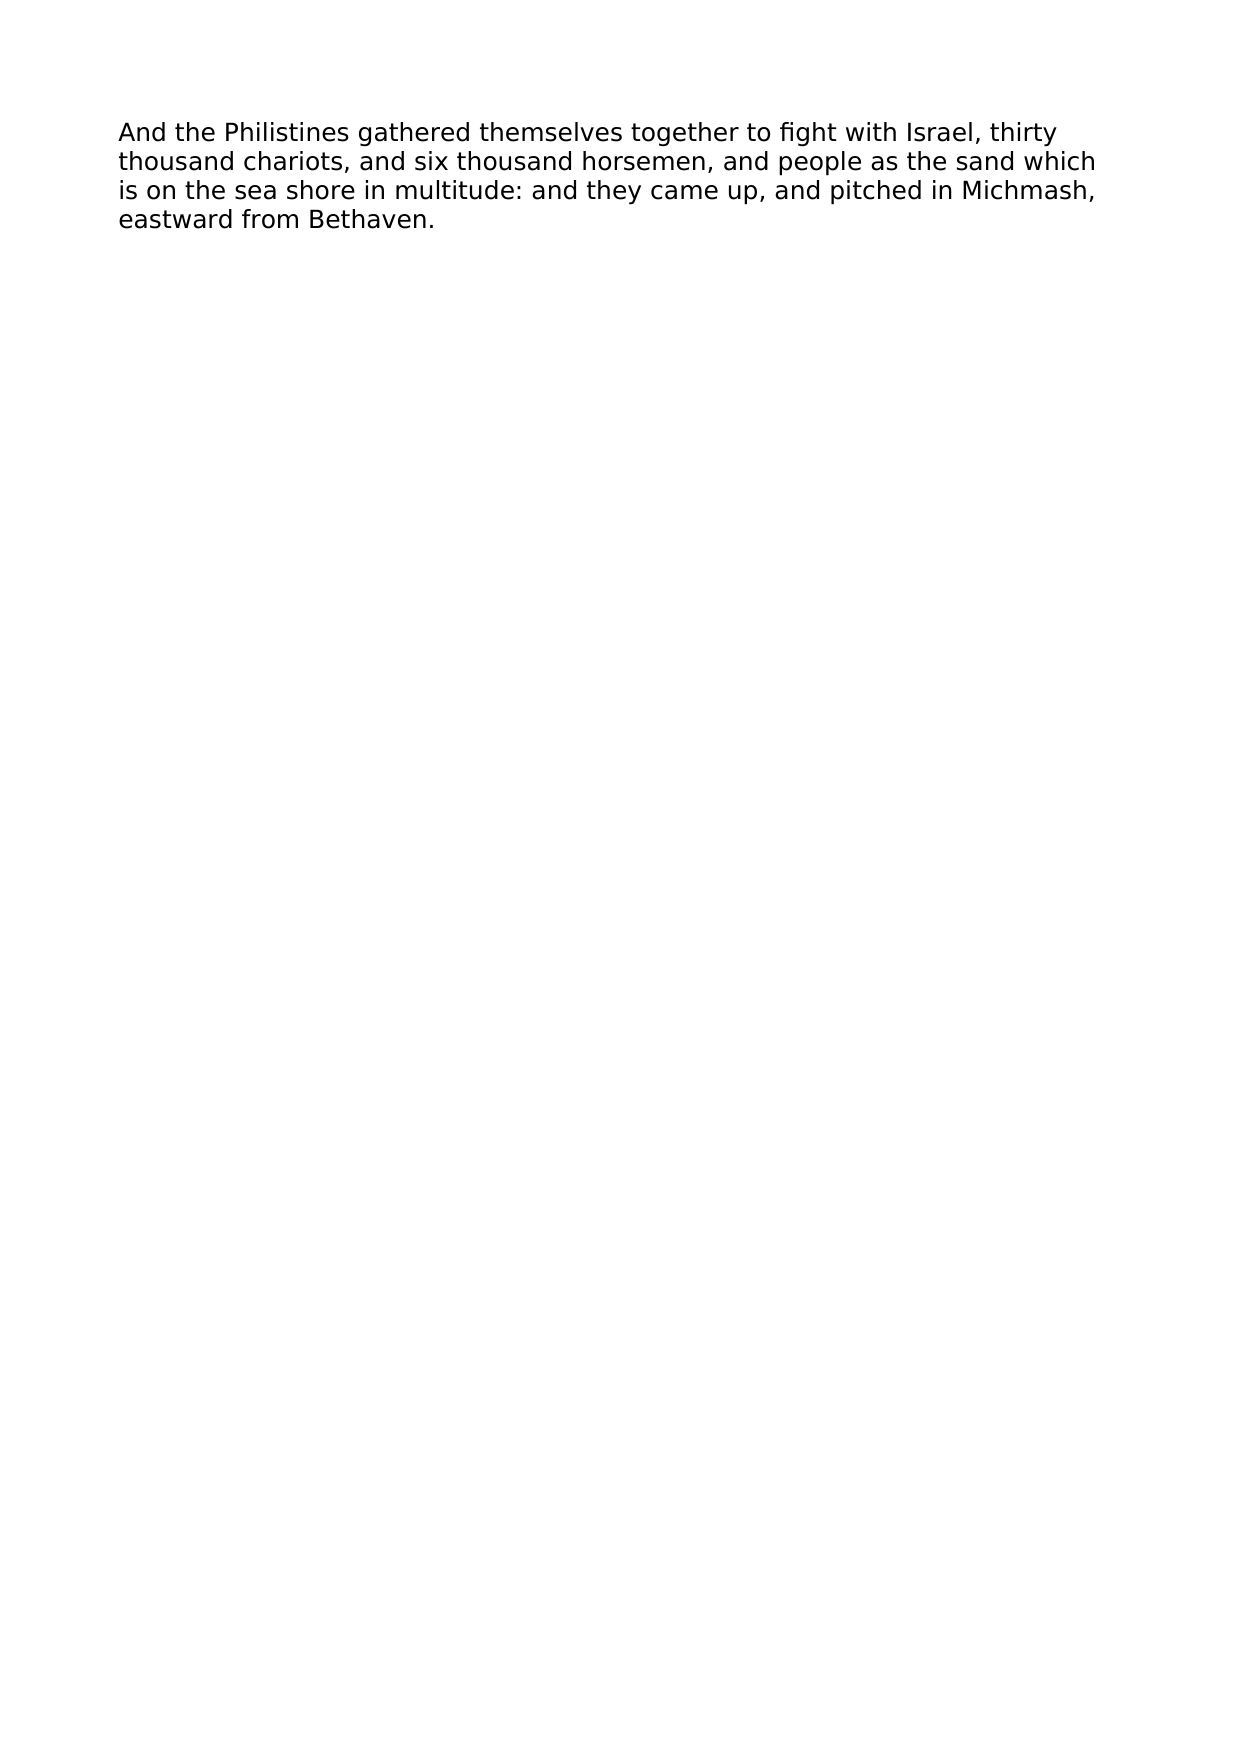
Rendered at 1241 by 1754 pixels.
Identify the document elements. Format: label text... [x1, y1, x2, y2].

text And the Philistines gathered themselves together to fight with Israel, thirty thousand chariots, and six thousand horsemen, and people as the sand which is on the sea shore in multitude: and they came up, and pitched in Michmash, eastward from Bethaven. [118, 118, 1122, 235]
